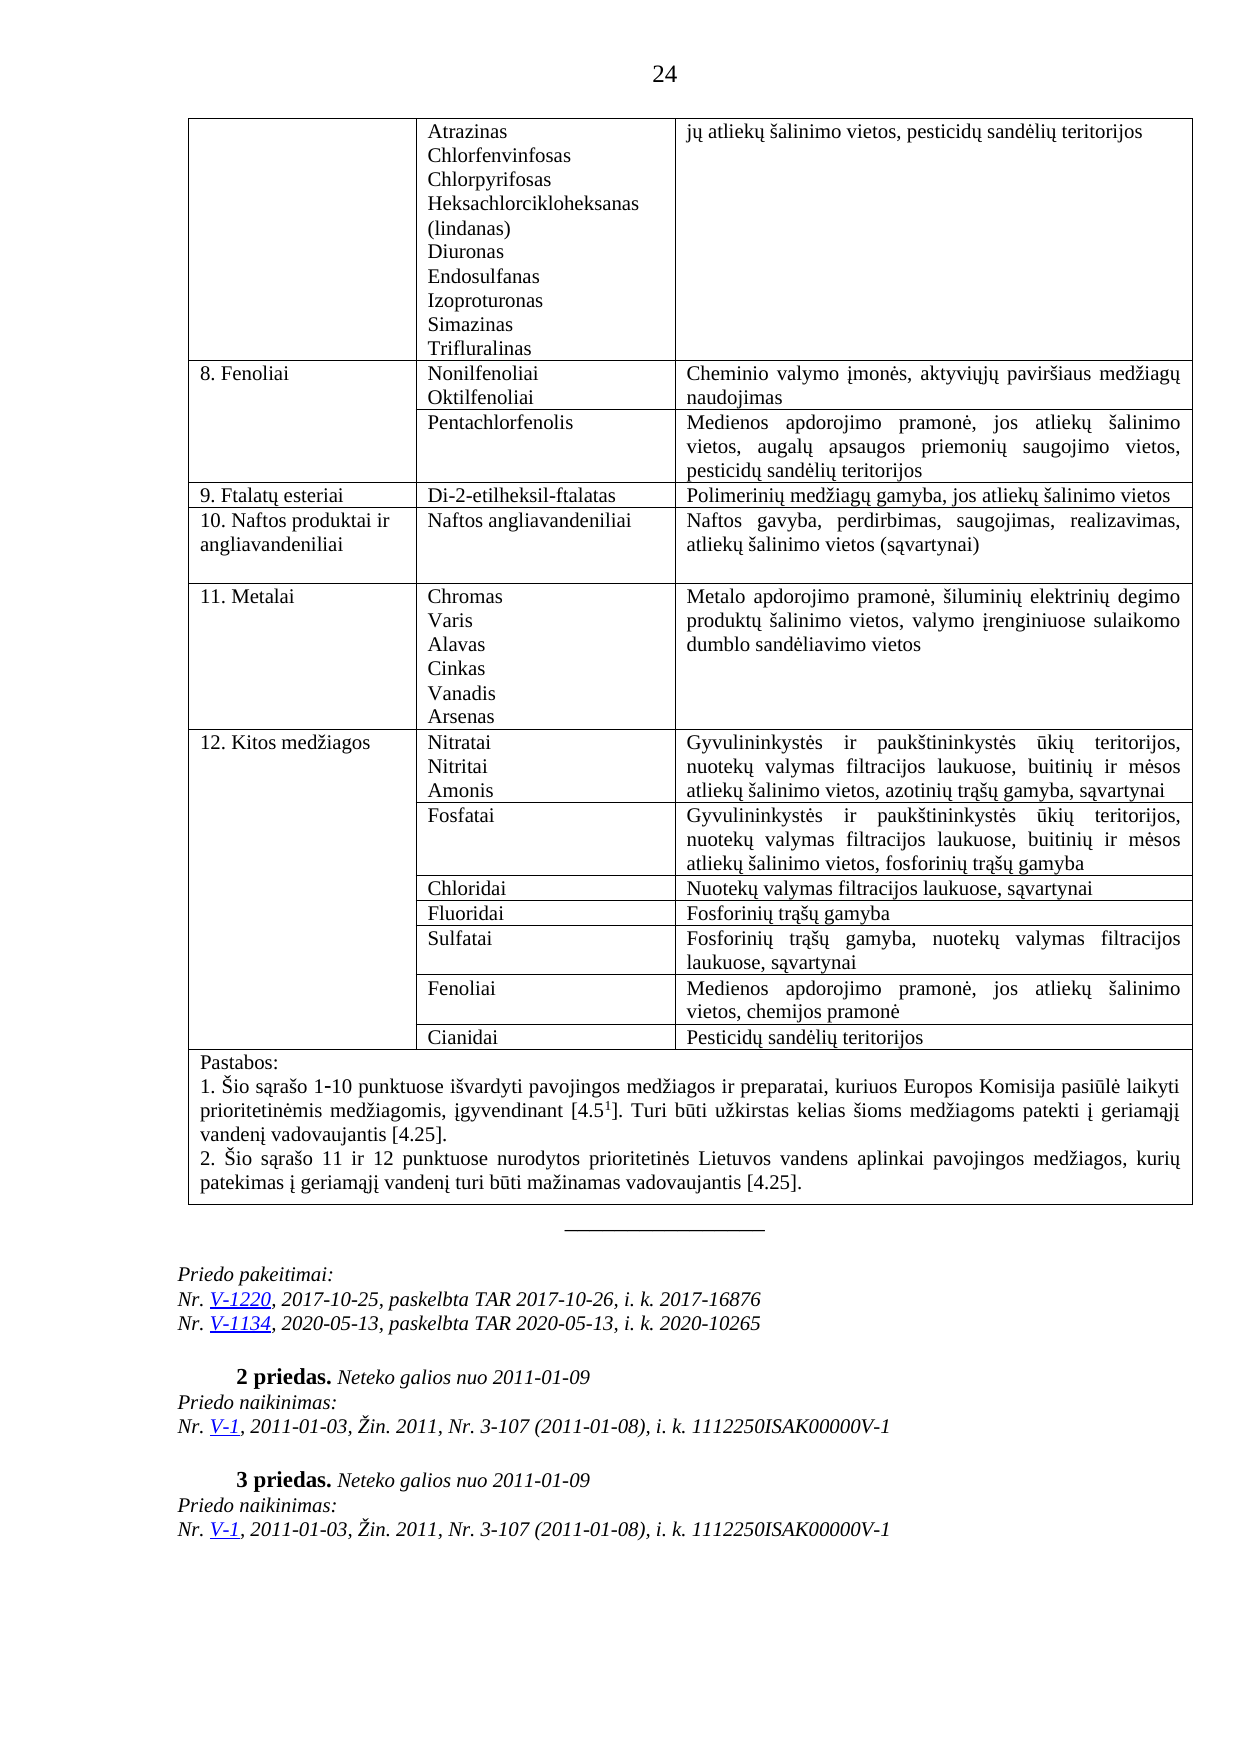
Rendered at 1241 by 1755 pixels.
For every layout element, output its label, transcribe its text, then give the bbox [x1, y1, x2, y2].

table_cell Nitratai Nitritai Amonis [417, 730, 675, 802]
text Priedo pakeitimai: [177, 1262, 1152, 1286]
table_cell Pastabos: 1. Šio sąrašo 110 punktuose išvardyti pavojingos medžiagos ir preparatai, kuriuos Europos Komisija pasiūlė laikyti prioritetinėmis medžiagomis, įgyvendinant [4.51]. Turi būti užkirstas kelias šioms medžiagoms patekti į geriamąjį vandenį vadovaujantis [4.25]. 2. Šio sąrašo 11 ir 12 punktuose nurodytos prioritetinės Lietuvos vandens aplinkai pavojingos medžiagos, kurių patekimas į geriamąjį vandenį turi būti mažinamas vadovaujantis [4.25]. [189, 1050, 1192, 1204]
text 3 priedas. Neteko galios nuo 2011-01-09 [177, 1467, 1152, 1493]
table_cell 12. Kitos medžiagos [189, 730, 416, 802]
table_cell 9. Ftalatų esteriai [189, 483, 416, 507]
table_cell Di-2-etilheksil-ftalatas [417, 483, 675, 507]
table_cell [189, 409, 416, 482]
table_cell Pentachlorfenolis [417, 410, 675, 482]
table_cell Chloridai [417, 876, 675, 900]
table_cell 8. Fenoliai [189, 361, 416, 409]
table_cell Sulfatai [417, 926, 675, 974]
table_cell 10. Naftos produktai ir angliavandeniliai [189, 508, 416, 583]
text Nr. V-1220, 2017-10-25, paskelbta TAR 2017-10-26, i. k. 2017-16876 [177, 1286, 1152, 1311]
table_cell jų atliekų šalinimo vietos, pesticidų sandėlių teritorijos [676, 119, 1192, 360]
table_cell Medienos apdorojimo pramonė, jos atliekų šalinimo vietos, augalų apsaugos priemonių saugojimo vietos, pesticidų sandėlių teritorijos [676, 410, 1192, 482]
text Priedo naikinimas: [177, 1493, 1152, 1517]
table_cell [189, 900, 416, 925]
text 2 priedas. Neteko galios nuo 2011-01-09 [177, 1363, 1152, 1390]
table_cell Fosforinių trąšų gamyba [676, 901, 1192, 925]
table_cell [189, 119, 416, 360]
table_cell Metalo apdorojimo pramonė, šiluminių elektrinių degimo produktų šalinimo vietos, valymo įrenginiuose sulaikomo dumblo sandėliavimo vietos [676, 584, 1192, 728]
text Nr. V-1, 2011-01-03, Žin. 2011, Nr. 3-107 (2011-01-08), i. k. 1112250ISAK00000V-1 [177, 1517, 1152, 1541]
table_cell Fenoliai [417, 975, 675, 1023]
table_cell [189, 1024, 416, 1049]
text Priedo naikinimas: [177, 1390, 1152, 1414]
table_cell Fosfatai [417, 803, 675, 875]
table_cell Polimerinių medžiagų gamyba, jos atliekų šalinimo vietos [676, 483, 1192, 507]
table_cell Naftos angliavandeniliai [417, 508, 675, 583]
table_cell Nuotekų valymas filtracijos laukuose, sąvartynai [676, 876, 1192, 900]
text Nr. V-1134, 2020-05-13, paskelbta TAR 2020-05-13, i. k. 2020-10265 [177, 1311, 1152, 1334]
table_cell Chromas Varis Alavas Cinkas Vanadis Arsenas [417, 584, 675, 728]
text ________________ [177, 1205, 1152, 1234]
table_cell 11. Metalai [189, 584, 416, 728]
table_cell Cianidai [417, 1025, 675, 1049]
table_cell Pesticidų sandėlių teritorijos [676, 1025, 1192, 1049]
table_cell [189, 802, 416, 875]
table_cell Fosforinių trąšų gamyba, nuotekų valymas filtracijos laukuose, sąvartynai [676, 926, 1192, 974]
text Nr. V-1, 2011-01-03, Žin. 2011, Nr. 3-107 (2011-01-08), i. k. 1112250ISAK00000V-1 [177, 1414, 1152, 1438]
table_cell Cheminio valymo įmonės, aktyviųjų paviršiaus medžiagų naudojimas [676, 361, 1192, 409]
table_cell Atrazinas Chlorfenvinfosas Chlorpyrifosas Heksachlorcikloheksanas (lindanas) Diuronas Endosulfanas Izoproturonas Simazinas Trifluralinas [417, 119, 675, 360]
table_cell Naftos gavyba, perdirbimas, saugojimas, realizavimas, atliekų šalinimo vietos (sąvartynai) [676, 508, 1192, 583]
table_cell [189, 875, 416, 900]
table_cell [189, 974, 416, 1023]
table_cell Nonilfenoliai Oktilfenoliai [417, 361, 675, 409]
table_cell Gyvulininkystės ir paukštininkystės ūkių teritorijos, nuotekų valymas filtracijos laukuose, buitinių ir mėsos atliekų šalinimo vietos, azotinių trąšų gamyba, sąvartynai [676, 730, 1192, 802]
table_cell Fluoridai [417, 901, 675, 925]
table_cell [189, 925, 416, 974]
table_cell Gyvulininkystės ir paukštininkystės ūkių teritorijos, nuotekų valymas filtracijos laukuose, buitinių ir mėsos atliekų šalinimo vietos, fosforinių trąšų gamyba [676, 803, 1192, 875]
table_cell Medienos apdorojimo pramonė, jos atliekų šalinimo vietos, chemijos pramonė [676, 975, 1192, 1023]
